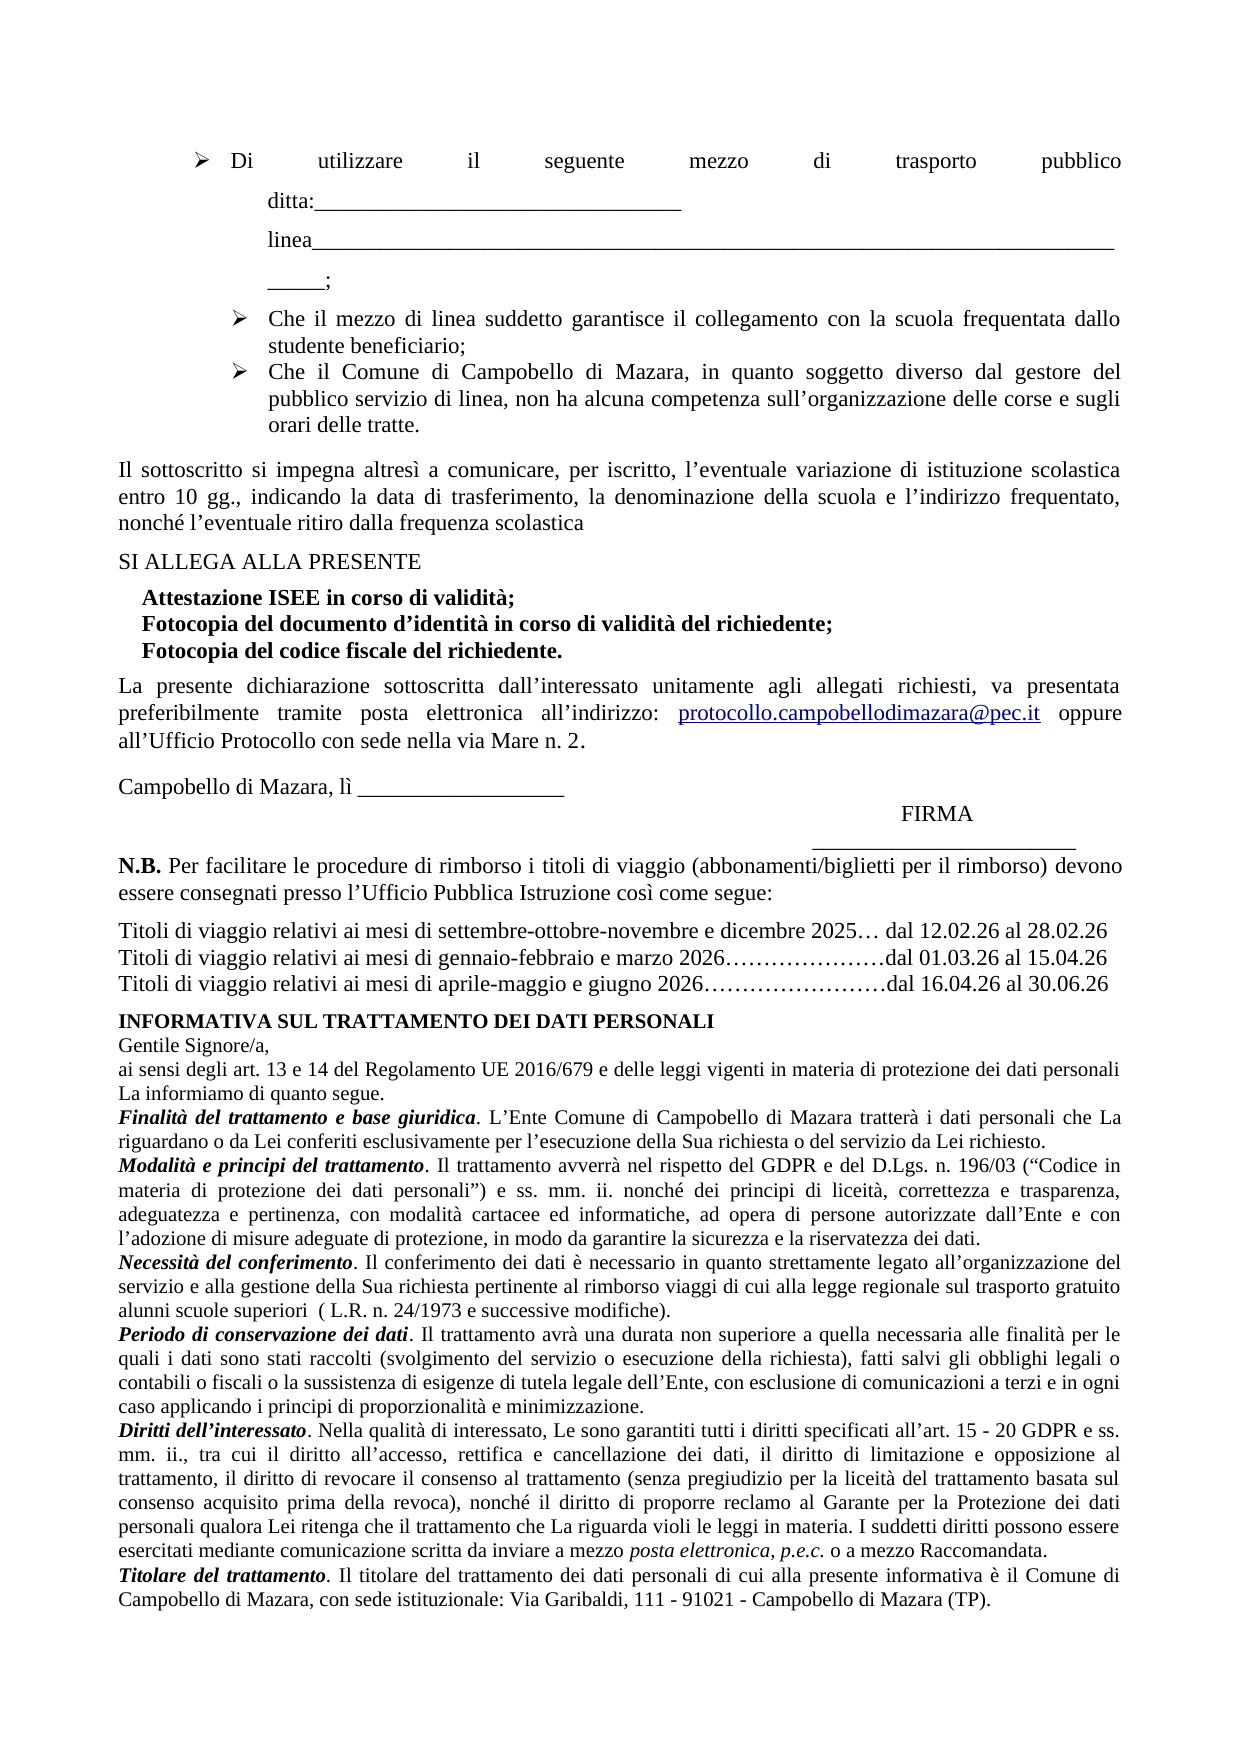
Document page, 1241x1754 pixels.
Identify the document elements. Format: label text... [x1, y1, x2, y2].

text La presente dichiarazione sottoscritta dall’interessato unitamente agli allegati richiesti, va presentata preferibilmente tramite posta elettronica all’indirizzo: protocollo.campobellodimazara@pec.it oppure all’Ufficio Protocollo con sede nella via Mare n. 2. [118, 673, 1122, 754]
text Campobello di Mazara, lì __________________ [118, 773, 1122, 799]
text Finalità del trattamento e base giuridica. L’Ente Comune di Campobello di Mazara tratterà i dati personali che La riguardano o da Lei conferiti esclusivamente per l’esecuzione della Sua richiesta o del servizio da Lei richiesto. [118, 1105, 1122, 1153]
text Titoli di viaggio relativi ai mesi di settembre-ottobre-novembre e dicembre 2025… dal 12.02.26 al 28.02.26 [118, 917, 1122, 944]
text Necessità del conferimento. Il conferimento dei dati è necessario in quanto strettamente legato all’organizzazione del servizio e alla gestione della Sua richiesta pertinente al rimborso viaggi di cui alla legge regionale sul trasporto gratuito alunni scuole superiori ( L.R. n. 24/1973 e successive modifiche). [118, 1250, 1122, 1322]
list Che il mezzo di linea suddetto garantisce il collegamento con la scuola frequentata dallo studente beneficiario; [231, 306, 1122, 358]
text  Fotocopia del documento d’identità in corso di validità del richiedente; [118, 610, 1122, 637]
text N.B. Per facilitare le procedure di rimborso i titoli di viaggio (abbonamenti/biglietti per il rimborso) devono essere consegnati presso l’Ufficio Pubblica Istruzione così come segue: [118, 852, 1122, 905]
text _______________________ [118, 826, 1122, 852]
text Titolare del trattamento. Il titolare del trattamento dei dati personali di cui alla presente informativa è il Comune di Campobello di Mazara, con sede istituzionale: Via Garibaldi, 111 - 91021 - Campobello di Mazara (TP). [118, 1562, 1122, 1611]
text INFORMATIVA SUL TRATTAMENTO DEI DATI PERSONALI [118, 1009, 1122, 1033]
text Titoli di viaggio relativi ai mesi di aprile-maggio e giugno 2026……………………dal 16.04.26 al 30.06.26 [118, 970, 1122, 997]
text Titoli di viaggio relativi ai mesi di gennaio-febbraio e marzo 2026…………………dal 01.03.26 al 15.04.26 [118, 944, 1122, 970]
text Diritti dell’interessato. Nella qualità di interessato, Le sono garantiti tutti i diritti specificati all’art. 15 - 20 GDPR e ss. mm. ii., tra cui il diritto all’accesso, rettifica e cancellazione dei dati, il diritto di limitazione e opposizione al trattamento, il diritto di revocare il consenso al trattamento (senza pregiudizio per la liceità del trattamento basata sul consenso acquisito prima della revoca), nonché il diritto di proporre reclamo al Garante per la Protezione dei dati personali qualora Lei ritenga che il trattamento che La riguarda violi le leggi in materia. I suddetti diritti possono essere esercitati mediante comunicazione scritta da inviare a mezzo posta elettronica, p.e.c. o a mezzo Raccomandata. [118, 1418, 1122, 1562]
text Gentile Signore/a, [118, 1033, 1122, 1057]
text  Fotocopia del codice fiscale del richiedente. [118, 637, 1122, 663]
text FIRMA [118, 799, 1122, 826]
text Il sottoscritto si impegna altresì a comunicare, per iscritto, l’eventuale variazione di istituzione scolastica entro 10 gg., indicando la data di trasferimento, la denominazione della scuola e l’indirizzo frequentato, nonché l’eventuale ritiro dalla frequenza scolastica [118, 456, 1122, 536]
text ai sensi degli art. 13 e 14 del Regolamento UE 2016/679 e delle leggi vigenti in materia di protezione dei dati personali La informiamo di quanto segue. [118, 1057, 1122, 1105]
text Modalità e principi del trattamento. Il trattamento avverrà nel rispetto del GDPR e del D.Lgs. n. 196/03 (“Codice in materia di protezione dei dati personali”) e ss. mm. ii. nonché dei principi di liceità, correttezza e trasparenza, adeguatezza e pertinenza, con modalità cartacee ed informatiche, ad opera di persone autorizzate dall’Ente e con l’adozione di misure adeguate di protezione, in modo da garantire la sicurezza e la riservatezza dei dati. [118, 1153, 1122, 1250]
text  Attestazione ISEE in corso di validità; [118, 584, 1122, 610]
text Periodo di conservazione dei dati. Il trattamento avrà una durata non superiore a quella necessaria alle finalità per le quali i dati sono stati raccolti (svolgimento del servizio o esecuzione della richiesta), fatti salvi gli obblighi legali o contabili o fiscali o la sussistenza di esigenze di tutela legale dell’Ente, con esclusione di comunicazioni a terzi e in ogni caso applicando i principi di proporzionalità e minimizzazione. [118, 1322, 1122, 1418]
list Che il Comune di Campobello di Mazara, in quanto soggetto diverso dal gestore del pubblico servizio di linea, non ha alcuna competenza sull’organizzazione delle corse e sugli orari delle tratte. [231, 358, 1122, 437]
list Di utilizzare il seguente mezzo di trasporto pubblico ditta:________________________________ linea___________________________________________________________________________; [193, 148, 1122, 292]
text SI ALLEGA ALLA PRESENTE [118, 548, 1122, 574]
